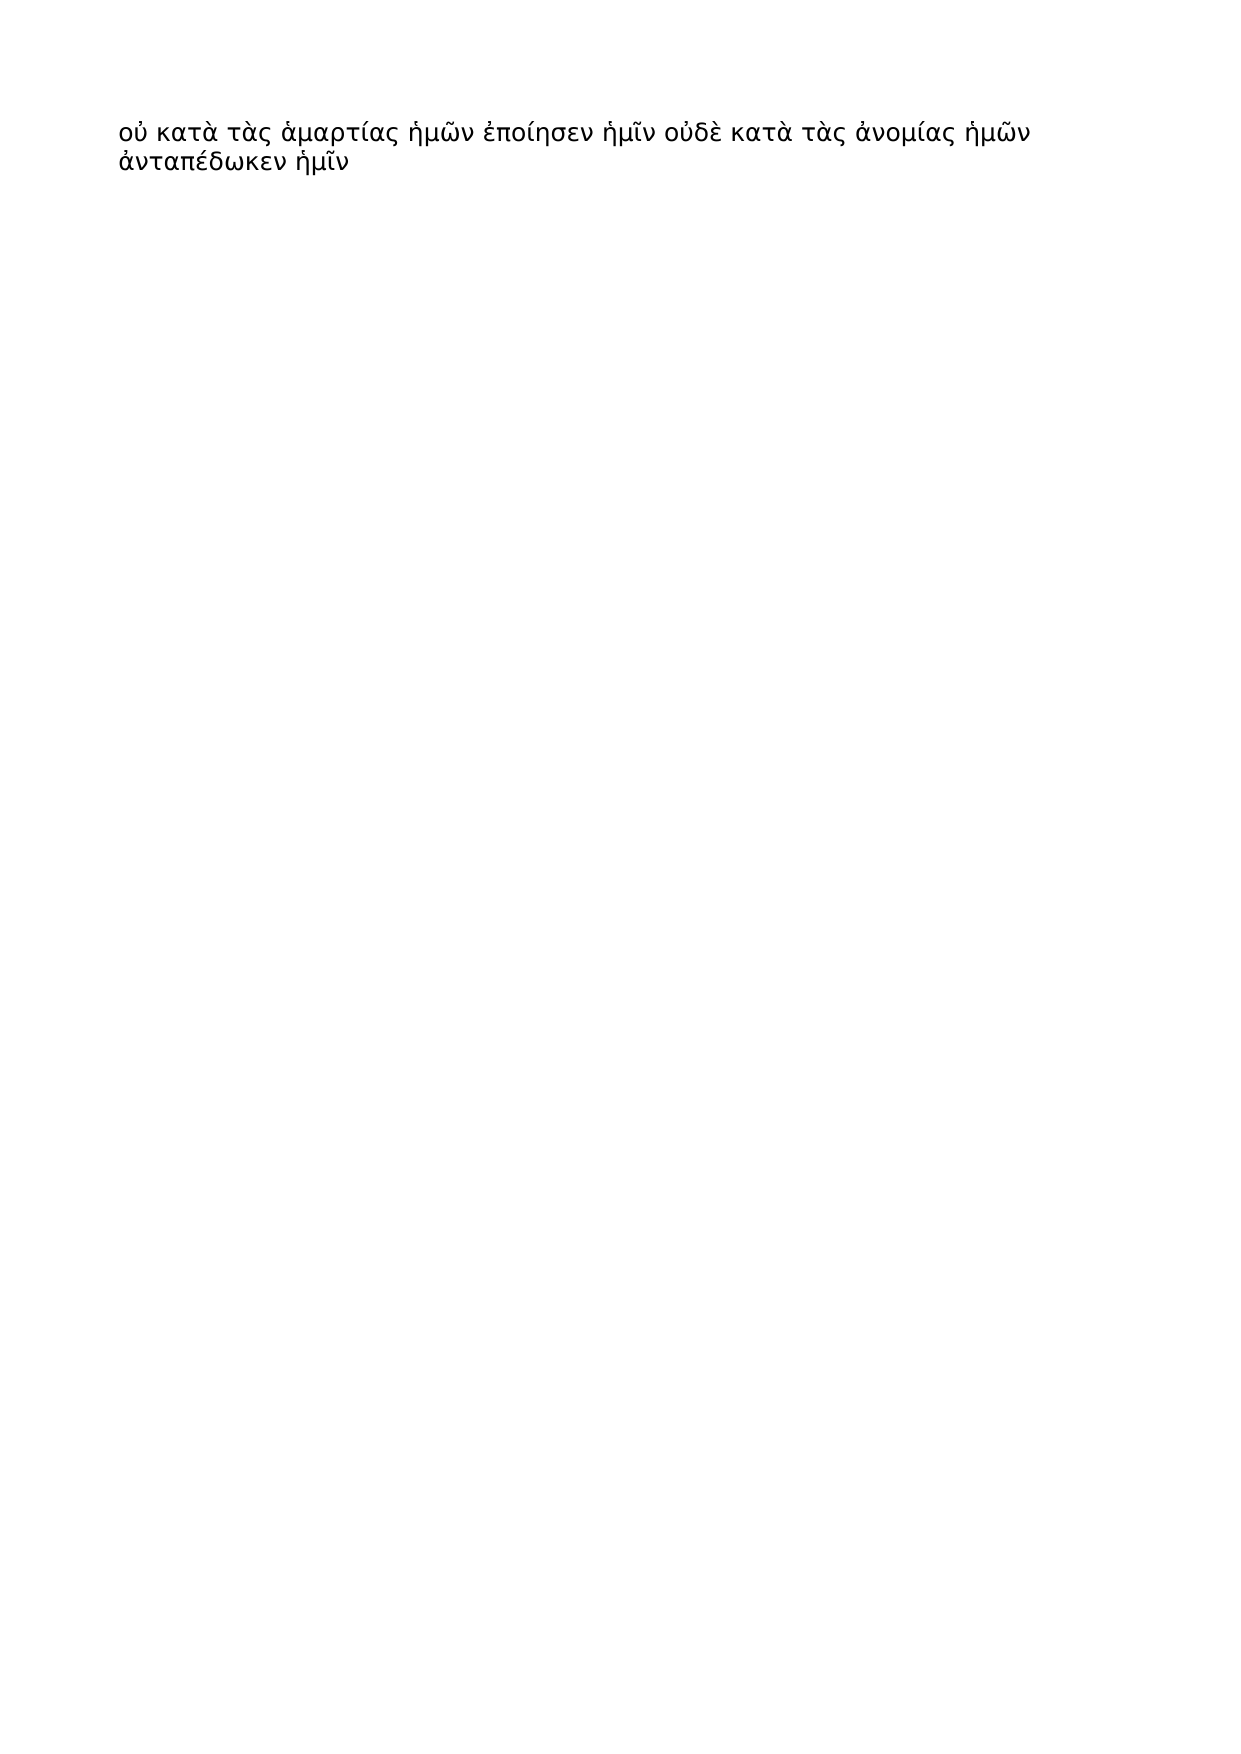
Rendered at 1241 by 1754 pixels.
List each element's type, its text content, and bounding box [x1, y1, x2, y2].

text οὐ κατὰ τὰς ἁμαρτίας ἡμῶν ἐποίησεν ἡμῖν οὐδὲ κατὰ τὰς ἀνομίας ἡμῶν ἀνταπέδωκεν ἡμῖν [118, 118, 1122, 176]
